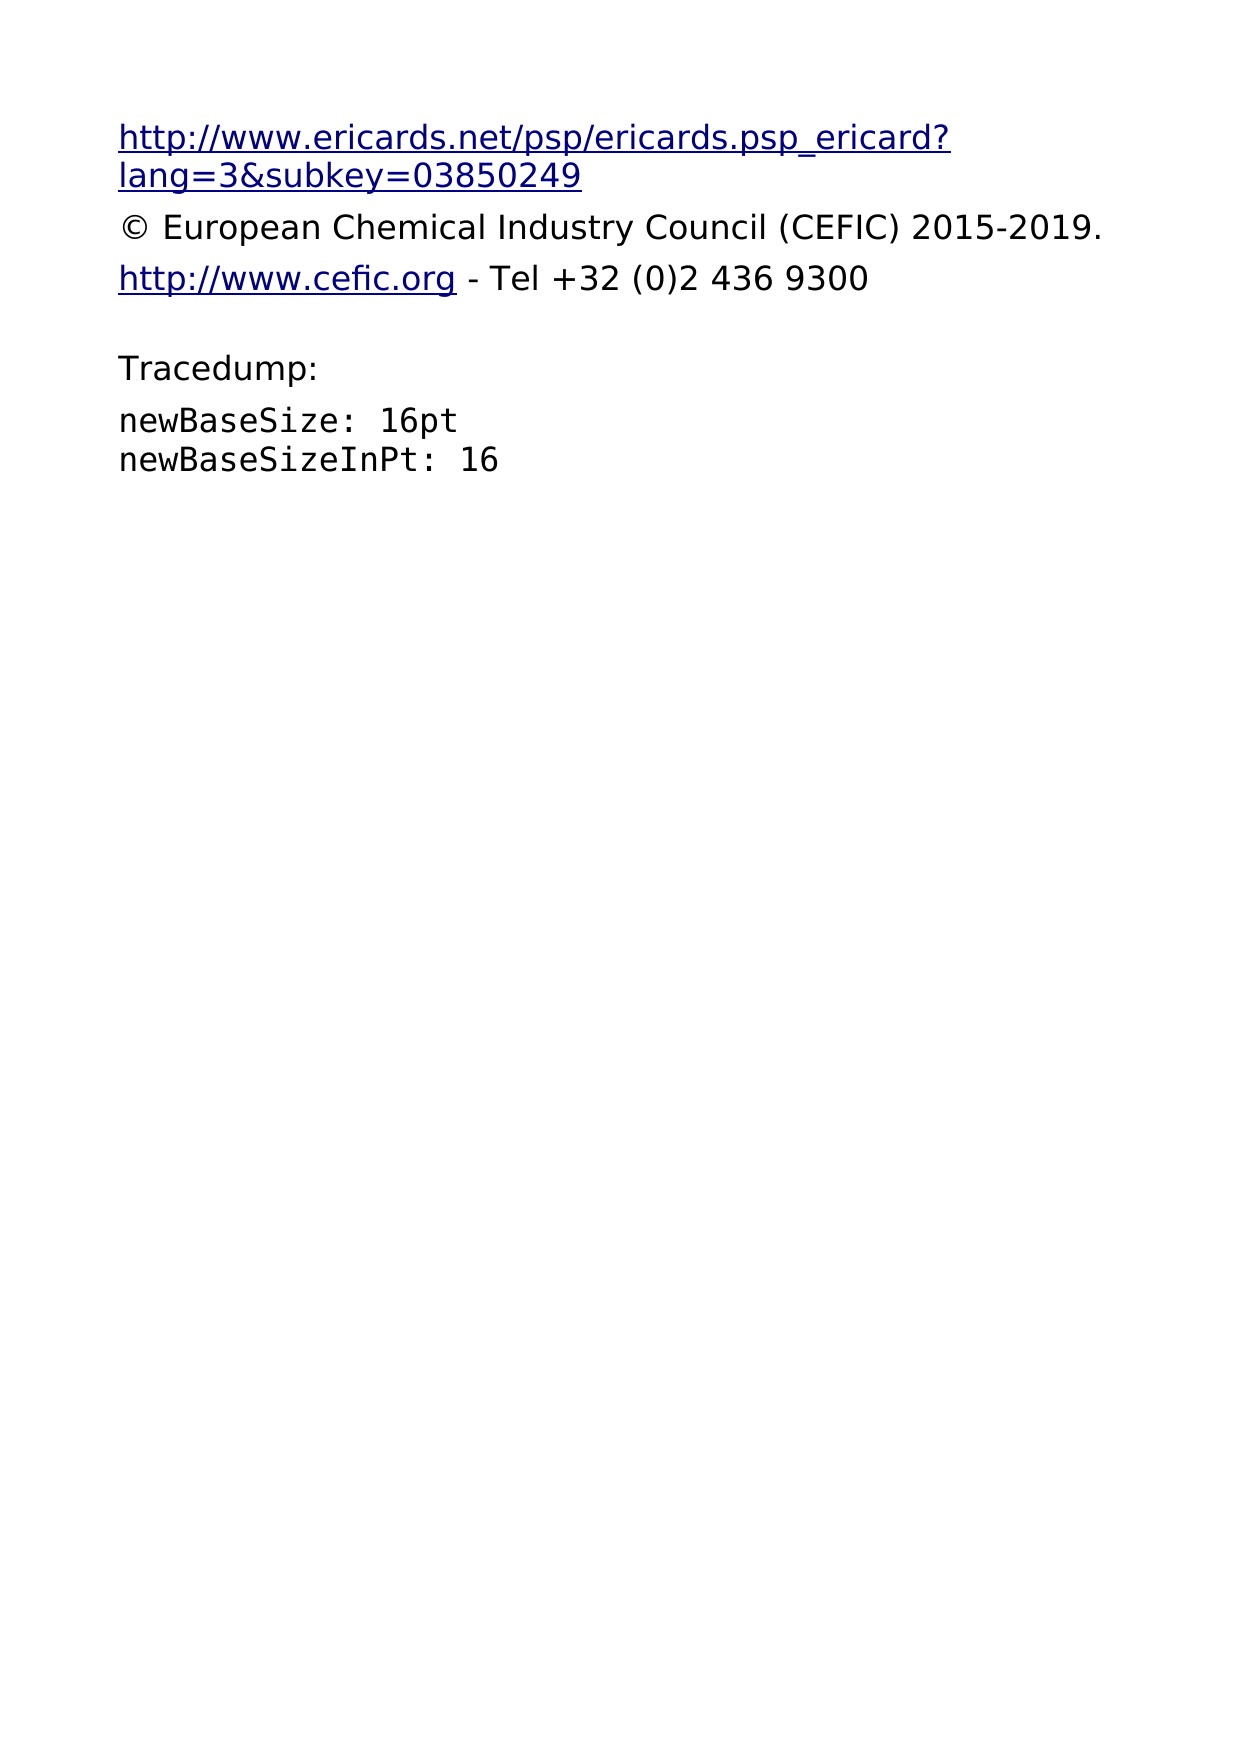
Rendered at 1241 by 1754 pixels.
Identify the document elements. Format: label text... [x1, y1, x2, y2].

text http://www.cefic.org - Tel +32 (0)2 436 9300 [118, 260, 1122, 298]
text http://www.ericards.net/psp/ericards.psp_ericard?lang=3&subkey=03850249 [118, 118, 1122, 196]
text © European Chemical Industry Council (CEFIC) 2015-2019. [118, 208, 1122, 247]
text newBaseSize: 16pt newBaseSizeInPt: 16 [118, 401, 1122, 479]
text Tracedump: [118, 311, 1122, 389]
